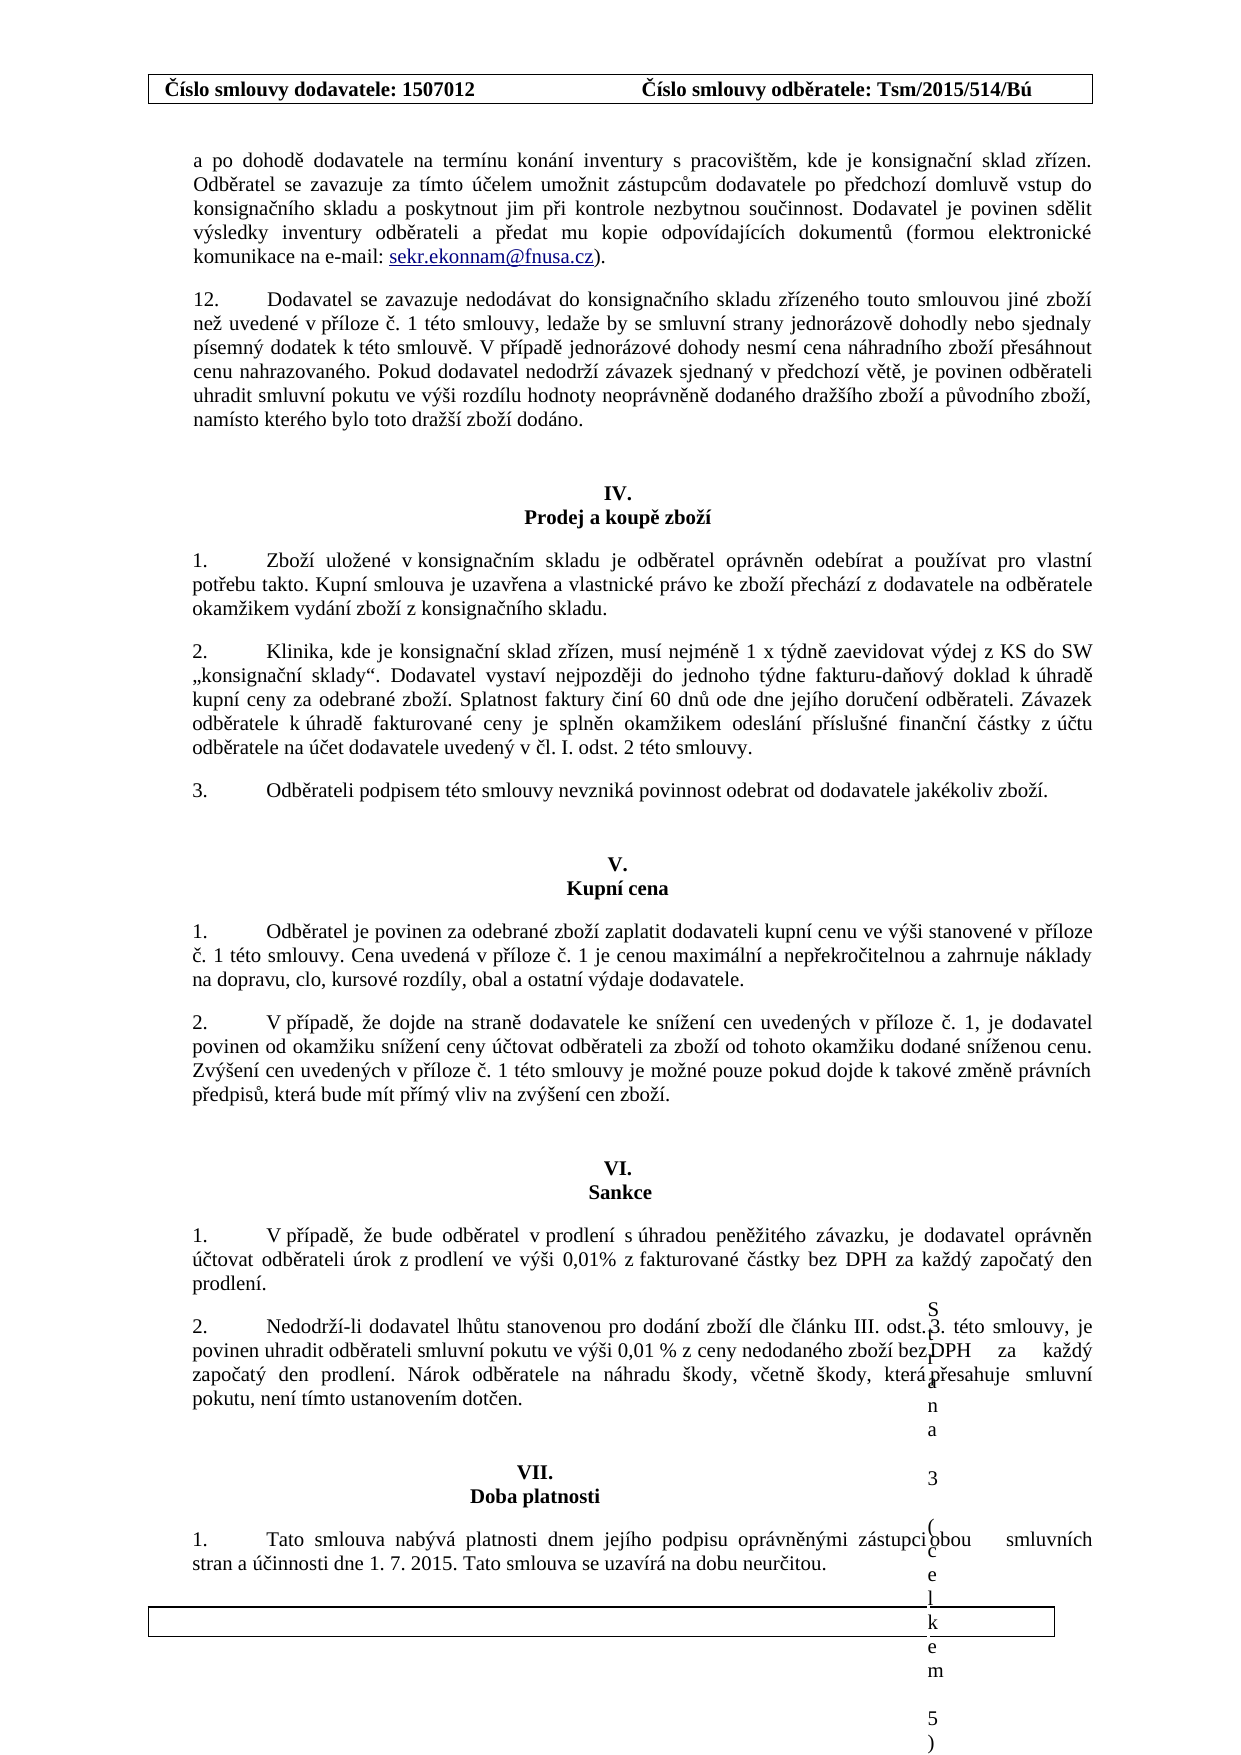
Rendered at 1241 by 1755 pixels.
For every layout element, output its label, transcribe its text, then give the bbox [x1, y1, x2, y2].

list Klinika, kde je konsignační sklad zřízen, musí nejméně 1 x týdně zaevidovat výdej z KS do SW „konsignační sklady“. Dodavatel vystaví nejpozději do jednoho týdne fakturu-daňový doklad k úhradě kupní ceny za odebrané zboží. Splatnost faktury činí 60 dnů ode dne jejího doručení odběrateli. Závazek odběratele k úhradě fakturované ceny je splněn okamžikem odeslání příslušné finanční částky z účtu odběratele na účet dodavatele uvedený v čl. I. odst. 2 této smlouvy. [192, 639, 1093, 759]
text VI. [148, 1156, 1093, 1180]
list V případě, že bude odběratel v prodlení s úhradou peněžitého závazku, je dodavatel oprávněn účtovat odběrateli úrok z prodlení ve výši 0,01% z fakturované částky bez DPH za každý započatý den prodlení. [192, 1223, 1093, 1295]
list Odběratel je povinen za odebrané zboží zaplatit dodavateli kupní cenu ve výši stanovené v příloze č. 1 této smlouvy. Cena uvedená v příloze č. 1 je cenou maximální a nepřekročitelnou a zahrnuje náklady na dopravu, clo, kursové rozdíly, obal a ostatní výdaje dodavatele. [192, 919, 1093, 991]
text IV. [148, 481, 1093, 505]
text [930, 1484, 1093, 1508]
text Sankce [148, 1180, 1093, 1204]
text Kupní cena [148, 876, 1093, 900]
text V. [148, 852, 1093, 876]
text VII. [148, 1460, 927, 1484]
list Nedodrží-li dodavatel lhůtu stanovenou pro dodání zboží dle článku III. odst. 3. této smlouvy, je povinen uhradit odběrateli smluvní pokutu ve výši 0,01 % z ceny nedodaného zboží bez DPH za každý započatý den prodlení. Nárok odběratele na náhradu škody, včetně škody, která přesahuje smluvní pokutu, není tímto ustanovením dotčen. [192, 1314, 927, 1410]
list V případě, že dojde na straně dodavatele ke snížení cen uvedených v příloze č. 1, je dodavatel povinen od okamžiku snížení ceny účtovat odběrateli za zboží od tohoto okamžiku dodané sníženou cenu. Zvýšení cen uvedených v příloze č. 1 této smlouvy je možné pouze pokud dojde k takové změně právních předpisů, která bude mít přímý vliv na zvýšení cen zboží. [192, 1010, 1093, 1106]
list Tato smlouva nabývá platnosti dnem jejího podpisu oprávněnými zástupci obou smluvních stran a účinnosti dne 1. 7. 2015. Tato smlouva se uzavírá na dobu neurčitou. [192, 1527, 927, 1575]
text Doba platnosti [148, 1484, 927, 1508]
list Dodavatel má právo kontroly zboží uloženého v konsignačním skladu. Dodavatel se zavazuje provést minimálně jednou v každém kalendářním roce účinnosti této smlouvy inventuru zboží nacházejícího se v příslušném konsignačním skaldu a to na základě prokazatelné žádosti dodavatele a po dohodě dodavatele na termínu konání inventury s pracovištěm, kde je konsignační sklad zřízen. Odběratel se zavazuje za tímto účelem umožnit zástupcům dodavatele po předchozí domluvě vstup do konsignačního skladu a poskytnout jim při kontrole nezbytnou součinnost. Dodavatel je povinen sdělit výsledky inventury odběrateli a předat mu kopie odpovídajících dokumentů (formou elektronické komunikace na e-mail: sekr.ekonnam@fnusa.cz). [193, 148, 1093, 268]
list Dodavatel se zavazuje nedodávat do konsignačního skladu zřízeného touto smlouvou jiné zboží než uvedené v příloze č. 1 této smlouvy, ledaže by se smluvní strany jednorázově dohodly nebo sjednaly písemný dodatek k této smlouvě. V případě jednorázové dohody nesmí cena náhradního zboží přesáhnout cenu nahrazovaného. Pokud dodavatel nedodrží závazek sjednaný v předchozí větě, je povinen odběrateli uhradit smluvní pokutu ve výši rozdílu hodnoty neoprávněně dodaného dražšího zboží a původního zboží, namísto kterého bylo toto dražší zboží dodáno. [193, 287, 1093, 431]
list Tato smlouva nabývá platnosti dnem jejího podpisu oprávněnými zástupci obou smluvních stran a účinnosti dne 1. 7. 2015. Tato smlouva se uzavírá na dobu neurčitou. [930, 1527, 1093, 1575]
list Zboží uložené v konsignačním skladu je odběratel oprávněn odebírat a používat pro vlastní potřebu takto. Kupní smlouva je uzavřena a vlastnické právo ke zboží přechází z dodavatele na odběratele okamžikem vydání zboží z konsignačního skladu. [192, 548, 1093, 620]
text Prodej a koupě zboží [148, 505, 1093, 529]
list Nedodrží-li dodavatel lhůtu stanovenou pro dodání zboží dle článku III. odst. 3. této smlouvy, je povinen uhradit odběrateli smluvní pokutu ve výši 0,01 % z ceny nedodaného zboží bez DPH za každý započatý den prodlení. Nárok odběratele na náhradu škody, včetně škody, která přesahuje smluvní pokutu, není tímto ustanovením dotčen. [930, 1314, 1093, 1410]
text VII. [930, 1460, 1093, 1484]
list Odběrateli podpisem této smlouvy nevzniká povinnost odebrat od dodavatele jakékoliv zboží. [192, 778, 1093, 802]
